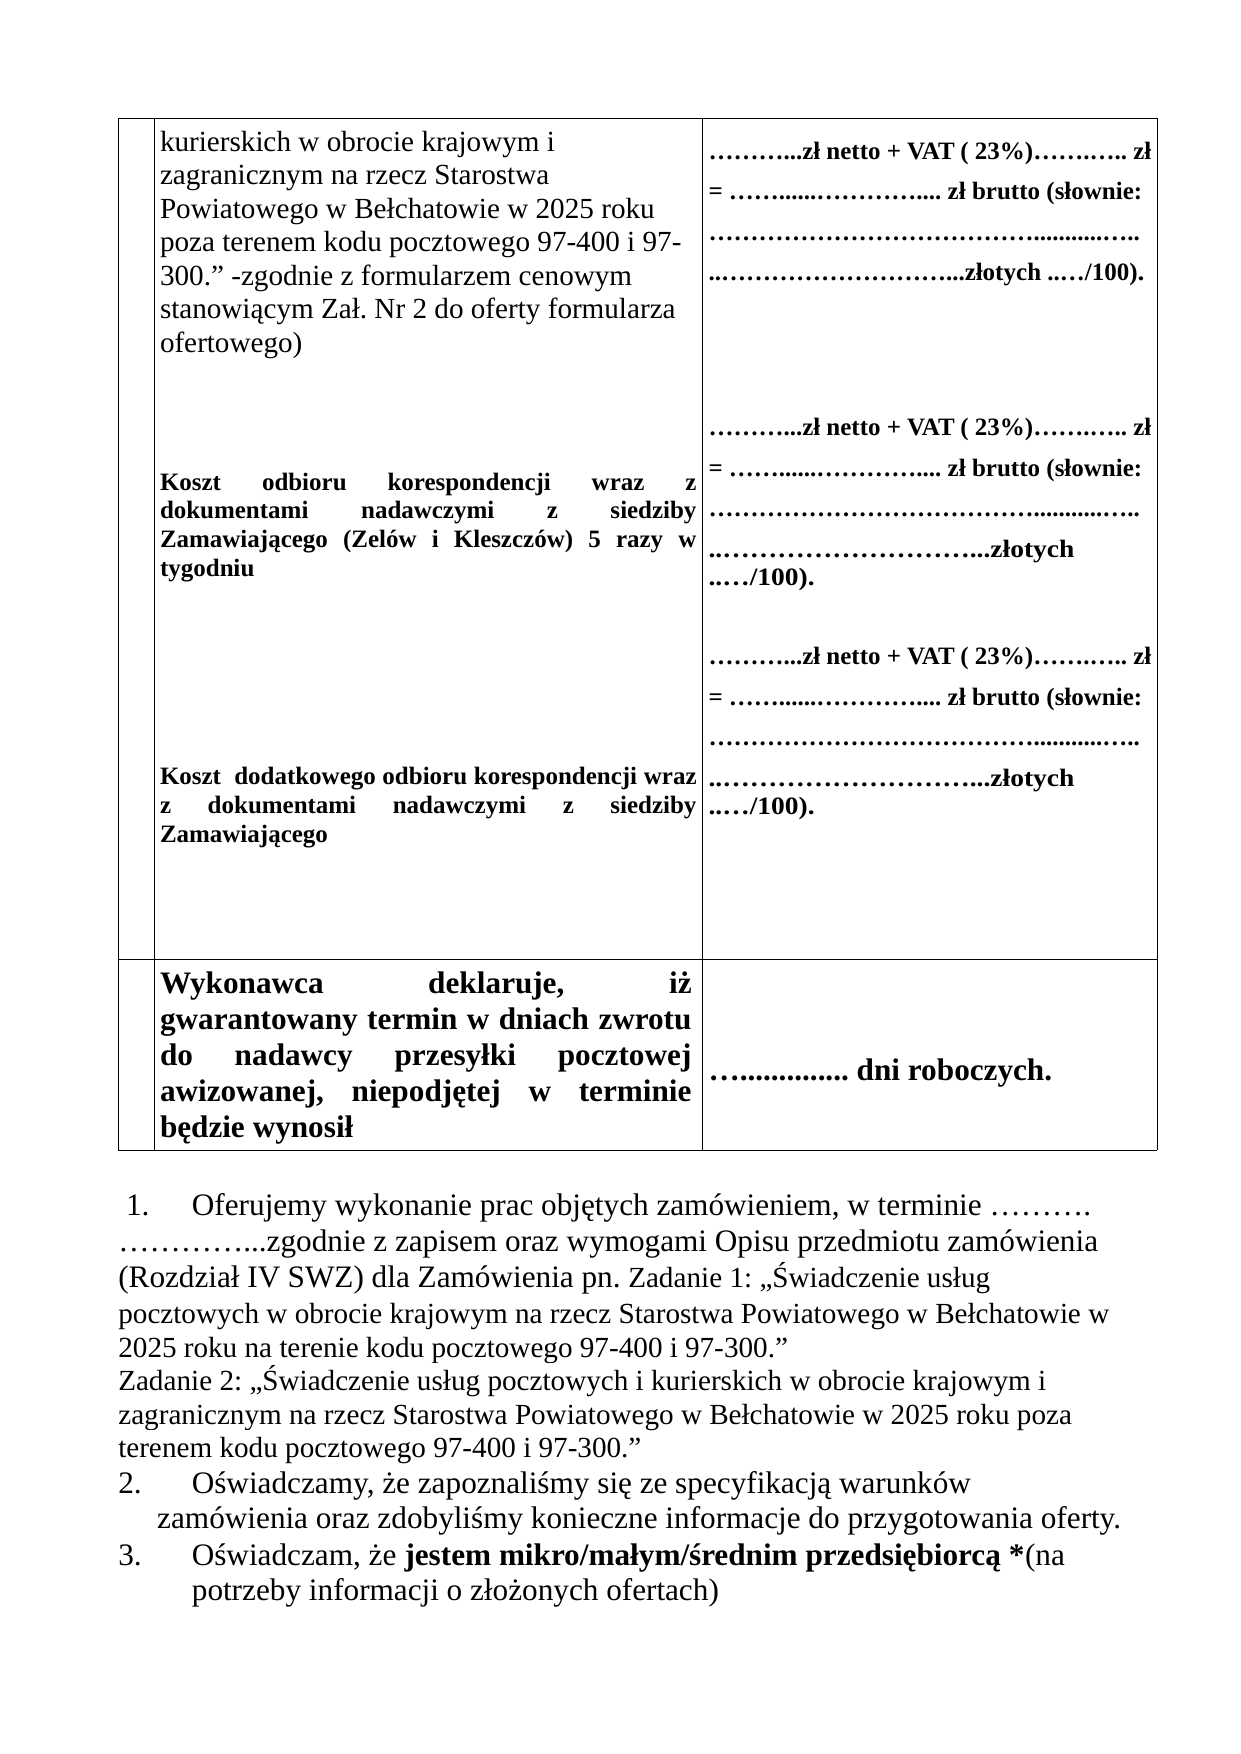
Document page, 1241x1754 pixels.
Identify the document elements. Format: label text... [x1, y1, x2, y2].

table_cell kurierskich w obrocie krajowym i zagranicznym na rzecz Starostwa Powiatowego w Bełchatowie w 2025 roku poza terenem kodu pocztowego 97-400 i 97-300.” -zgodnie z formularzem cenowym stanowiącym Zał. Nr 2 do oferty formularza ofertowego) Koszt odbioru korespondencji wraz z dokumentami nadawczymi z siedziby Zamawiającego (Zelów i Kleszczów) 5 razy w tygodniu Koszt dodatkowego odbioru korespondencji wraz z dokumentami nadawczymi z siedziby Zamawiającego [155, 119, 702, 959]
text 1. Oferujemy wykonanie prac objętych zamówieniem, w terminie ……….…………...zgodnie z zapisem oraz wymogami Opisu przedmiotu zamówienia (Rozdział IV SWZ) dla Zamówienia pn. Zadanie 1: „Świadczenie usług pocztowych w obrocie krajowym na rzecz Starostwa Powiatowego w Bełchatowie w 2025 roku na terenie kodu pocztowego 97-400 i 97-300.” [118, 1186, 1123, 1363]
table_cell [119, 119, 154, 959]
table_cell ….............. dni roboczych. [703, 960, 1157, 1150]
table_cell ………...zł netto + VAT ( 23%)…….….. zł = ……......………….... zł brutto (słownie: …………………………………...........….. ..………………………...złotych ..…/100). ………...zł netto + VAT ( 23%)…….….. zł = ……......………….... zł brutto (słownie: …………………………………...........….. ..………………………...złotych ..…/100). ………...zł netto + VAT ( 23%)…….….. zł = ……......………….... zł brutto (słownie: …………………………………...........….. ..………………………...złotych ..…/100). [703, 119, 1157, 959]
table_cell [119, 960, 154, 1150]
text Zadanie 2: „Świadczenie usług pocztowych i kurierskich w obrocie krajowym i zagranicznym na rzecz Starostwa Powiatowego w Bełchatowie w 2025 roku poza terenem kodu pocztowego 97-400 i 97-300.” [118, 1363, 1123, 1464]
text 3. Oświadczam, że jestem mikro/małym/średnim przedsiębiorcą *(na potrzeby informacji o złożonych ofertach) [118, 1536, 1123, 1608]
text 2. Oświadczamy, że zapoznaliśmy się ze specyfikacją warunków zamówienia oraz zdobyliśmy konieczne informacje do przygotowania oferty. [118, 1464, 1123, 1536]
table_cell Wykonawca deklaruje, iż gwarantowany termin w dniach zwrotu do nadawcy przesyłki pocztowej awizowanej, niepodjętej w terminie będzie wynosił [155, 960, 702, 1150]
